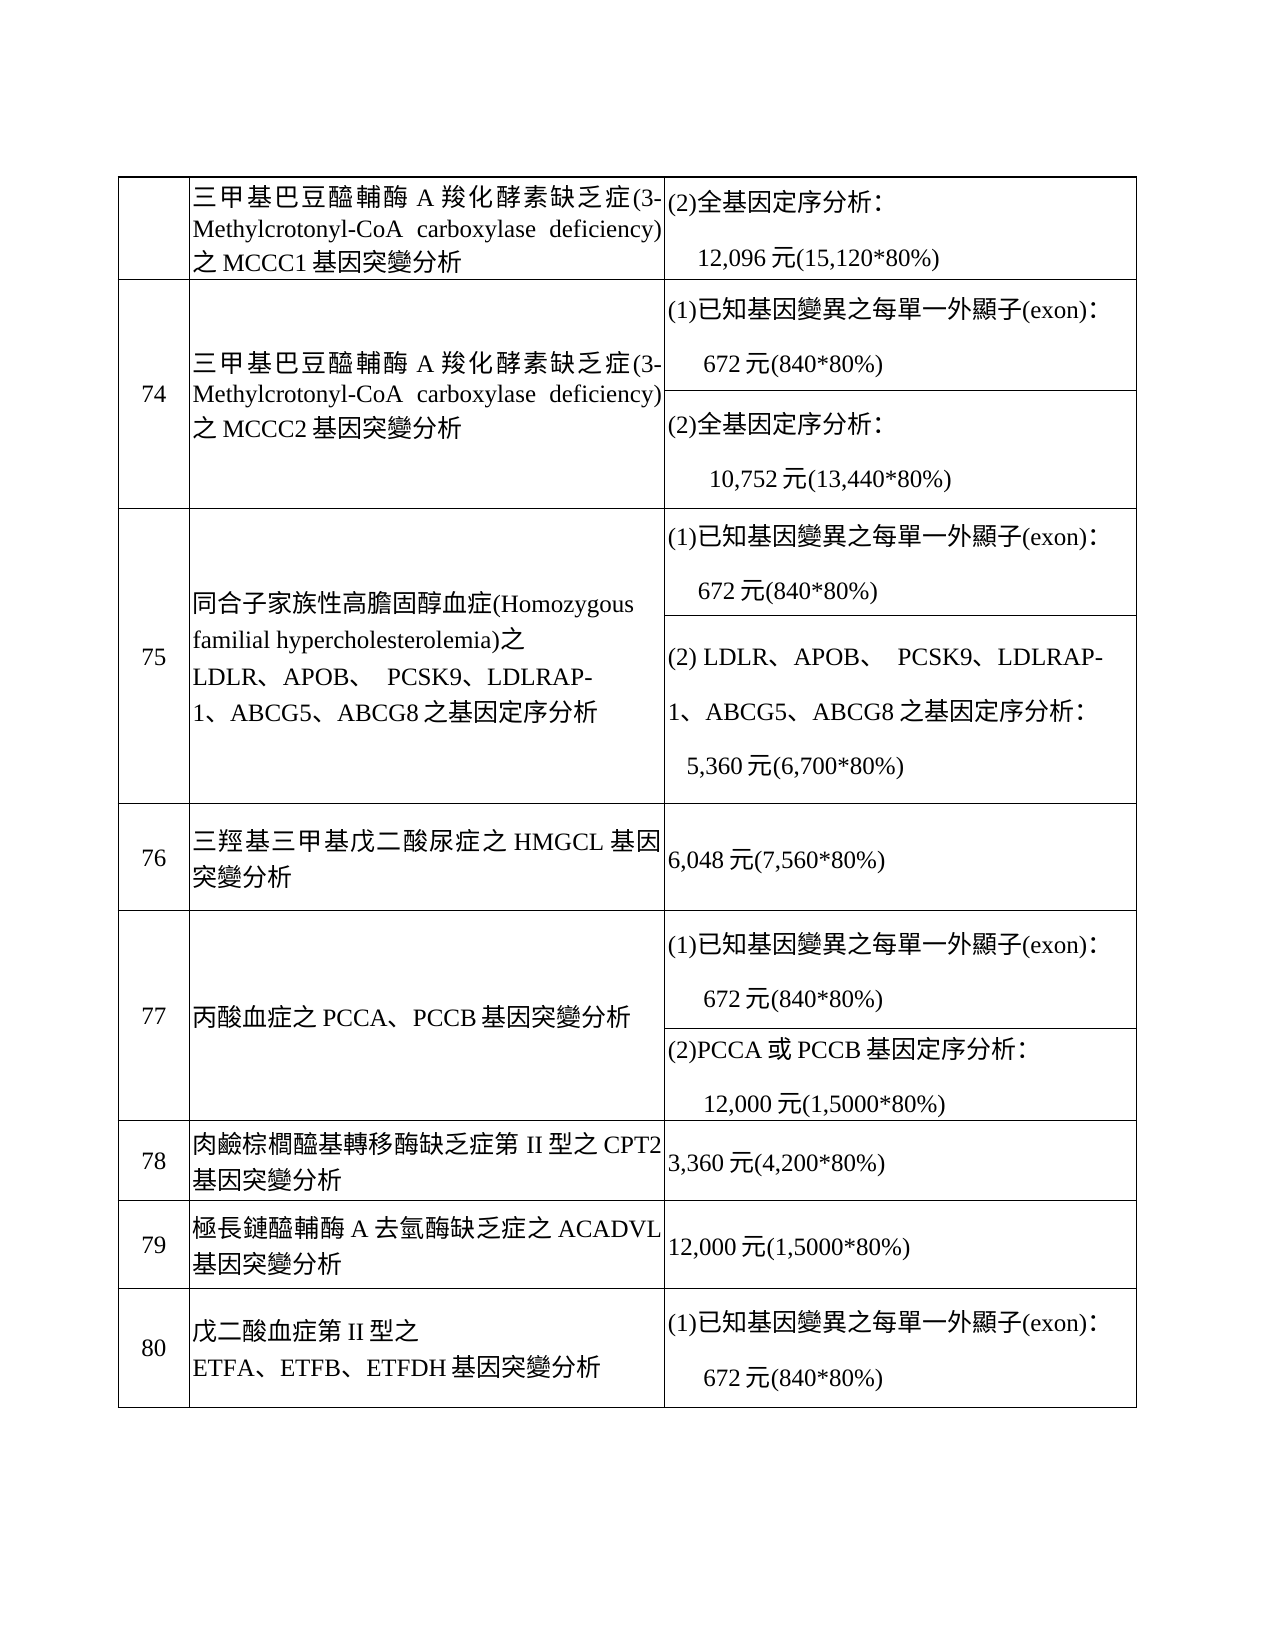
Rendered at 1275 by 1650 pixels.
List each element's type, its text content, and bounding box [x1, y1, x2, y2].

table_cell 同合子家族性高膽固醇血症(Homozygous familial hypercholesterolemia)之LDLR、APOB、 PCSK9、LDLRAP-1、ABCG5、ABCG8之基因定序分析 [190, 509, 664, 803]
table_cell (2)PCCA或PCCB基因定序分析： 12,000元(1,5000*80%) [665, 1029, 1136, 1120]
table_cell 76 [119, 804, 189, 910]
table_cell (1)已知基因變異之每單一外顯子(exon)： 672元(840*80%) [665, 911, 1136, 1028]
table_cell 極長鏈醯輔酶A去氫酶缺乏症之ACADVL基因突變分析 [190, 1201, 664, 1288]
table_cell (1)已知基因變異之每單一外顯子(exon)： 672元(840*80%) [665, 1289, 1136, 1407]
table_cell (2)全基因定序分析： 10,752元(13,440*80%) [665, 391, 1136, 508]
table_cell 78 [119, 1121, 189, 1200]
table_cell 戊二酸血症第II型之ETFA、ETFB、ETFDH基因突變分析 [190, 1289, 664, 1407]
table_cell 三甲基巴豆醯輔酶A羧化酵素缺乏症(3-Methylcrotonyl-CoA carboxylase deficiency)之MCCC1基因突變分析 [190, 178, 664, 279]
table_cell 12,000元(1,5000*80%) [665, 1201, 1136, 1288]
table_cell 80 [119, 1289, 189, 1407]
table_cell 丙酸血症之PCCA、PCCB基因突變分析 [190, 911, 664, 1120]
table_cell 79 [119, 1201, 189, 1288]
table_cell (2)全基因定序分析： 12,096元(15,120*80%) [665, 178, 1136, 279]
table_cell 3,360元(4,200*80%) [665, 1121, 1136, 1200]
table_cell (1)已知基因變異之每單一外顯子(exon)： 672元(840*80%) [665, 280, 1136, 390]
table_cell 77 [119, 911, 189, 1120]
table_cell (1)已知基因變異之每單一外顯子(exon)：672元(840*80%) [665, 509, 1136, 615]
table_cell (2) LDLR、APOB、 PCSK9、LDLRAP-1、ABCG5、ABCG8之基因定序分析： 5,360元(6,700*80%) [665, 616, 1136, 803]
table_cell 74 [119, 280, 189, 508]
table_cell 75 [119, 509, 189, 803]
table_cell 三甲基巴豆醯輔酶A羧化酵素缺乏症(3-Methylcrotonyl-CoA carboxylase deficiency)之MCCC2基因突變分析 [190, 280, 664, 508]
table_cell 三羥基三甲基戊二酸尿症之HMGCL基因突變分析 [190, 804, 664, 910]
table_cell 6,048元(7,560*80%) [665, 804, 1136, 910]
table_cell [119, 178, 189, 279]
table_cell 肉鹼棕櫚醯基轉移酶缺乏症第II型之CPT2基因突變分析 [190, 1121, 664, 1200]
